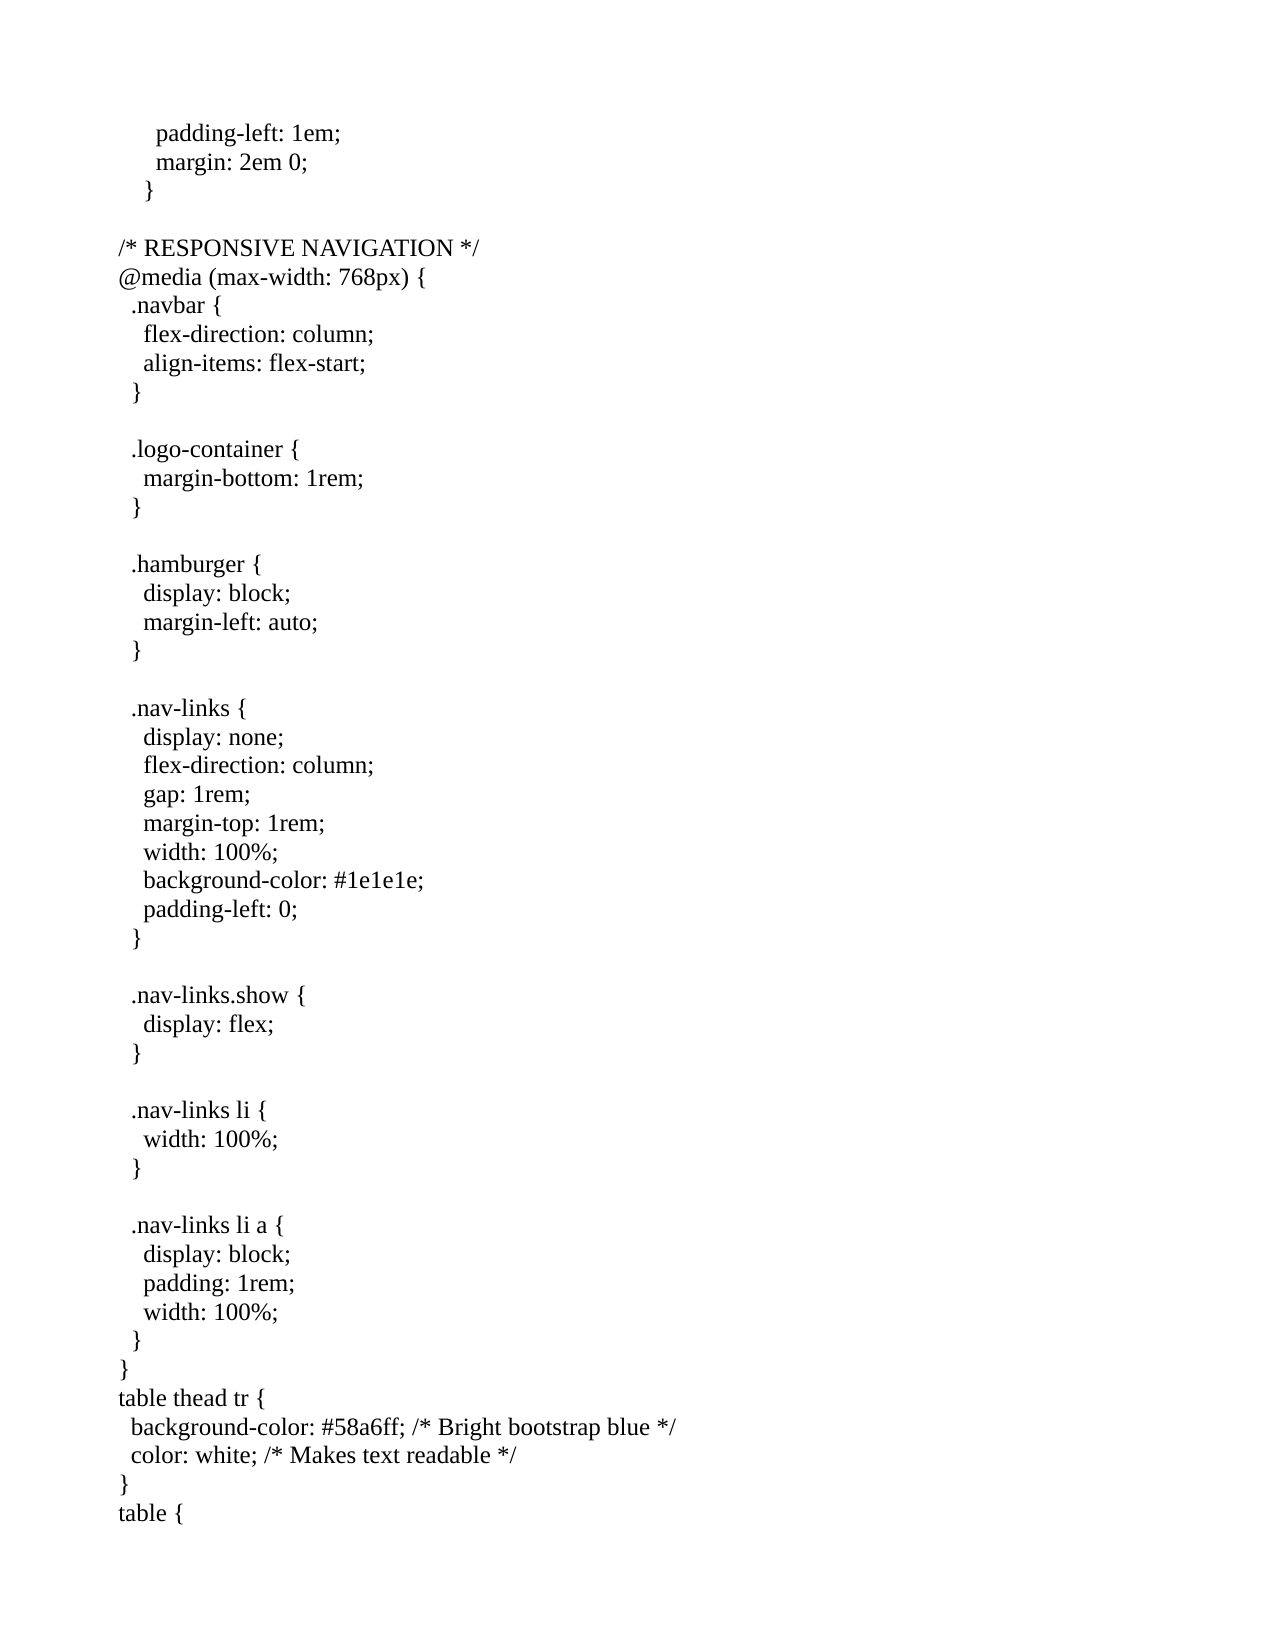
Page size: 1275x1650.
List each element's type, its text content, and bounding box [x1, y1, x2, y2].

text margin-left: auto; [118, 607, 1157, 636]
text } [118, 1038, 1157, 1067]
text color: white; /* Makes text readable */ [118, 1441, 1157, 1469]
text } [118, 1469, 1157, 1498]
text width: 100%; [118, 1124, 1157, 1153]
text display: flex; [118, 1009, 1157, 1038]
text } [118, 176, 1157, 204]
text .logo-container { [118, 434, 1157, 463]
text @media (max-width: 768px) { [118, 262, 1157, 291]
text padding: 1rem; [118, 1268, 1157, 1297]
text display: none; [118, 722, 1157, 751]
text .hamburger { [118, 549, 1157, 578]
text table { [118, 1498, 1157, 1527]
text .nav-links.show { [118, 981, 1157, 1009]
text } [118, 1153, 1157, 1182]
text display: block; [118, 1239, 1157, 1268]
text background-color: #1e1e1e; [118, 866, 1157, 894]
text display: block; [118, 578, 1157, 607]
text .nav-links li { [118, 1096, 1157, 1124]
text padding-left: 1em; [118, 118, 1157, 147]
text } [118, 1354, 1157, 1383]
text align-items: flex-start; [118, 348, 1157, 377]
text margin-bottom: 1rem; [118, 463, 1157, 492]
text } [118, 923, 1157, 952]
text width: 100%; [118, 837, 1157, 866]
text .navbar { [118, 291, 1157, 319]
text flex-direction: column; [118, 319, 1157, 348]
text width: 100%; [118, 1297, 1157, 1326]
text flex-direction: column; [118, 751, 1157, 779]
text gap: 1rem; [118, 779, 1157, 808]
text } [118, 492, 1157, 521]
text padding-left: 0; [118, 894, 1157, 923]
text } [118, 377, 1157, 406]
text } [118, 1326, 1157, 1354]
text margin: 2em 0; [118, 147, 1157, 176]
text background-color: #58a6ff; /* Bright bootstrap blue */ [118, 1412, 1157, 1441]
text table thead tr { [118, 1383, 1157, 1412]
text .nav-links { [118, 693, 1157, 722]
text .nav-links li a { [118, 1211, 1157, 1239]
text } [118, 636, 1157, 664]
text /* RESPONSIVE NAVIGATION */ [118, 233, 1157, 262]
text margin-top: 1rem; [118, 808, 1157, 837]
